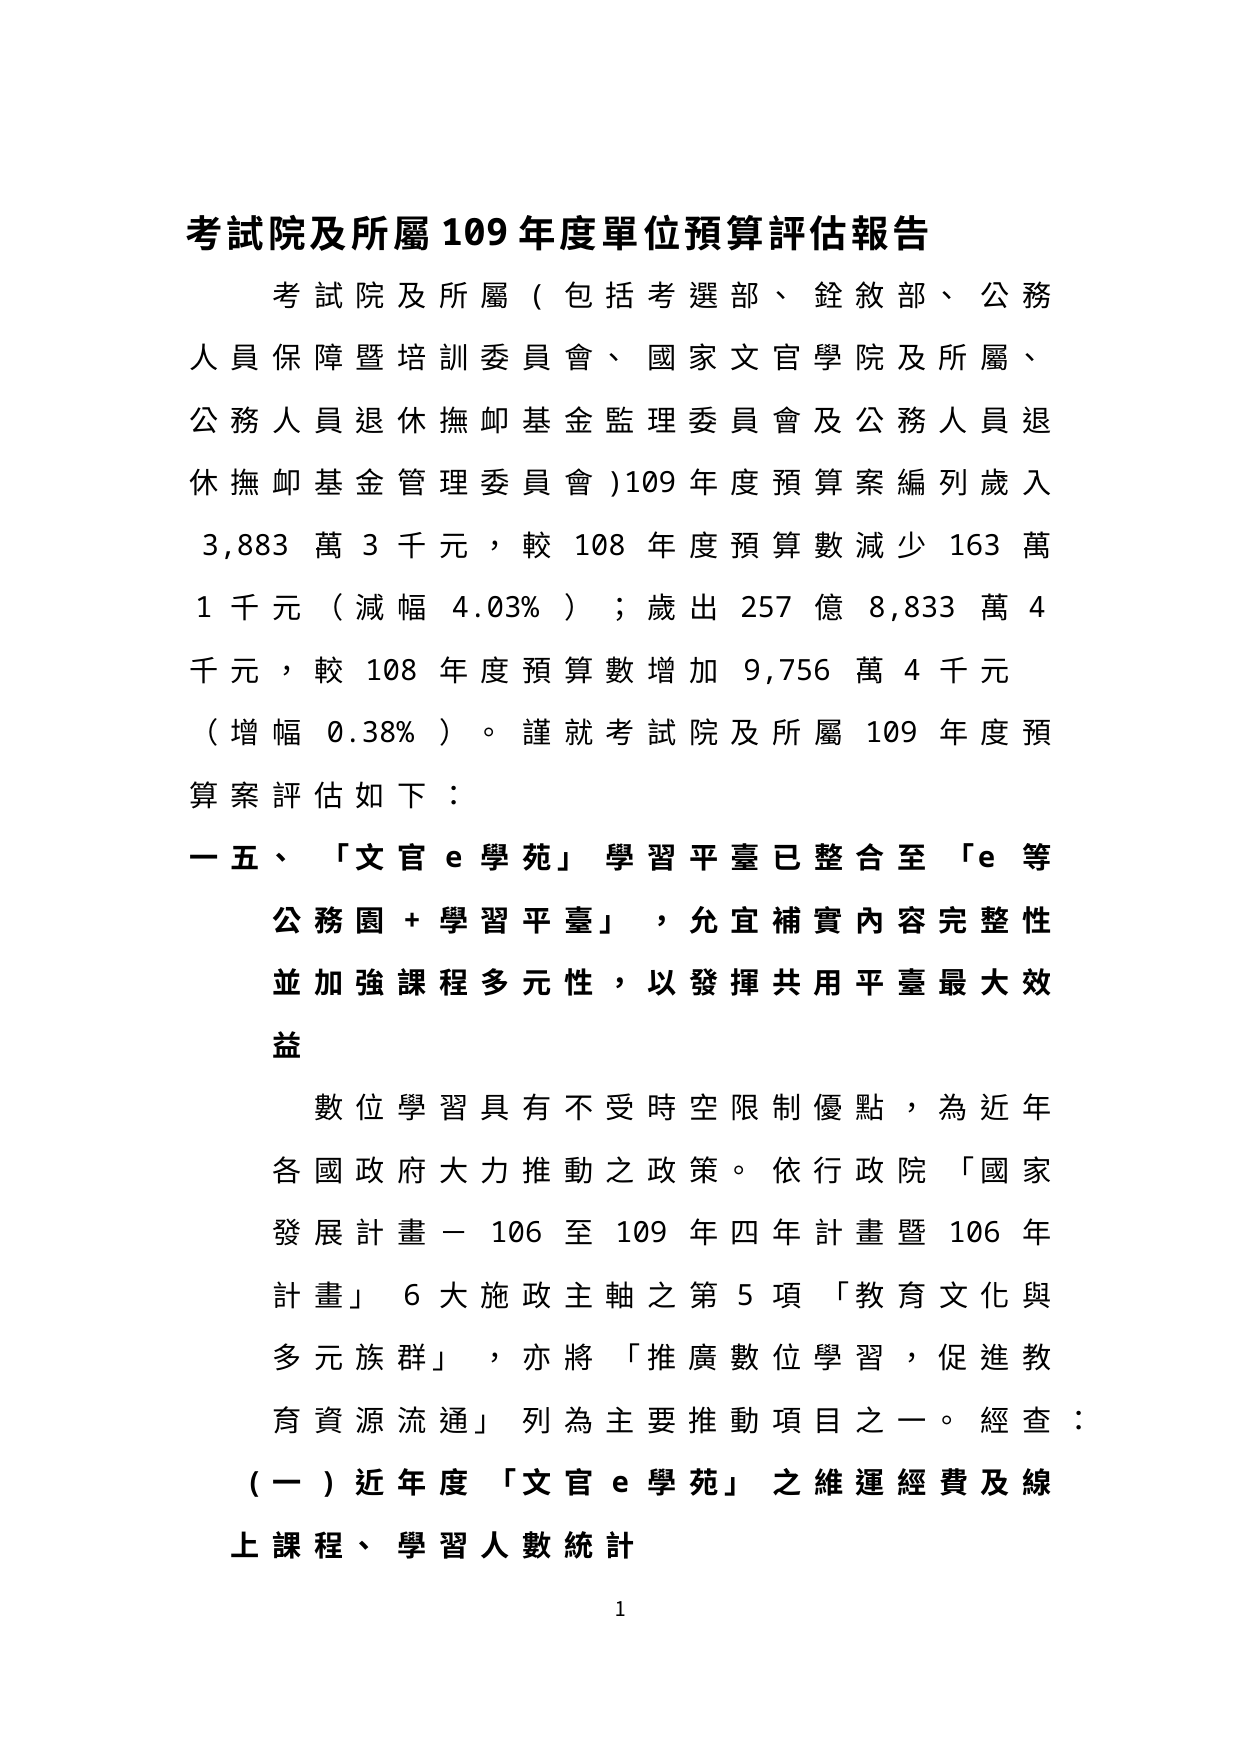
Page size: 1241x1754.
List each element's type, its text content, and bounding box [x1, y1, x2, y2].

text (一)近年度「文官e學苑」之維運經費及線上課程、學習人數統計 [196, 1439, 1058, 1564]
text 考試院及所屬(包括考選部、銓敘部、公務人員保障暨培訓委員會、國家文官學院及所屬、公務人員退休撫卹基金監理委員會及公務人員退休撫卹基金管理委員會)109年度預算案編列歲入3,883萬3千元，較108年度預算數減少163萬1千元（減幅4.03%）；歲出257億8,833萬4千元，較108年度預算數增加9,756萬4千元（增幅0.38%）。謹就考試院及所屬109年度預算案評估如下： [183, 252, 1058, 814]
text 考試院及所屬109年度單位預算評估報告 [183, 189, 1058, 252]
text 數位學習具有不受時空限制優點，為近年各國政府大力推動之政策。依行政院「國家發展計畫－106至109年四年計畫暨106年計畫」6大施政主軸之第5項「教育文化與多元族群」，亦將「推廣數位學習，促進教育資源流通」列為主要推動項目之一。經查： [242, 1064, 1058, 1439]
text 一五、「文官e學苑」學習平臺已整合至「e 等公務園+學習平臺」，允宜補實內容完整性並加強課程多元性，以發揮共用平臺最大效益 [183, 814, 1058, 1064]
